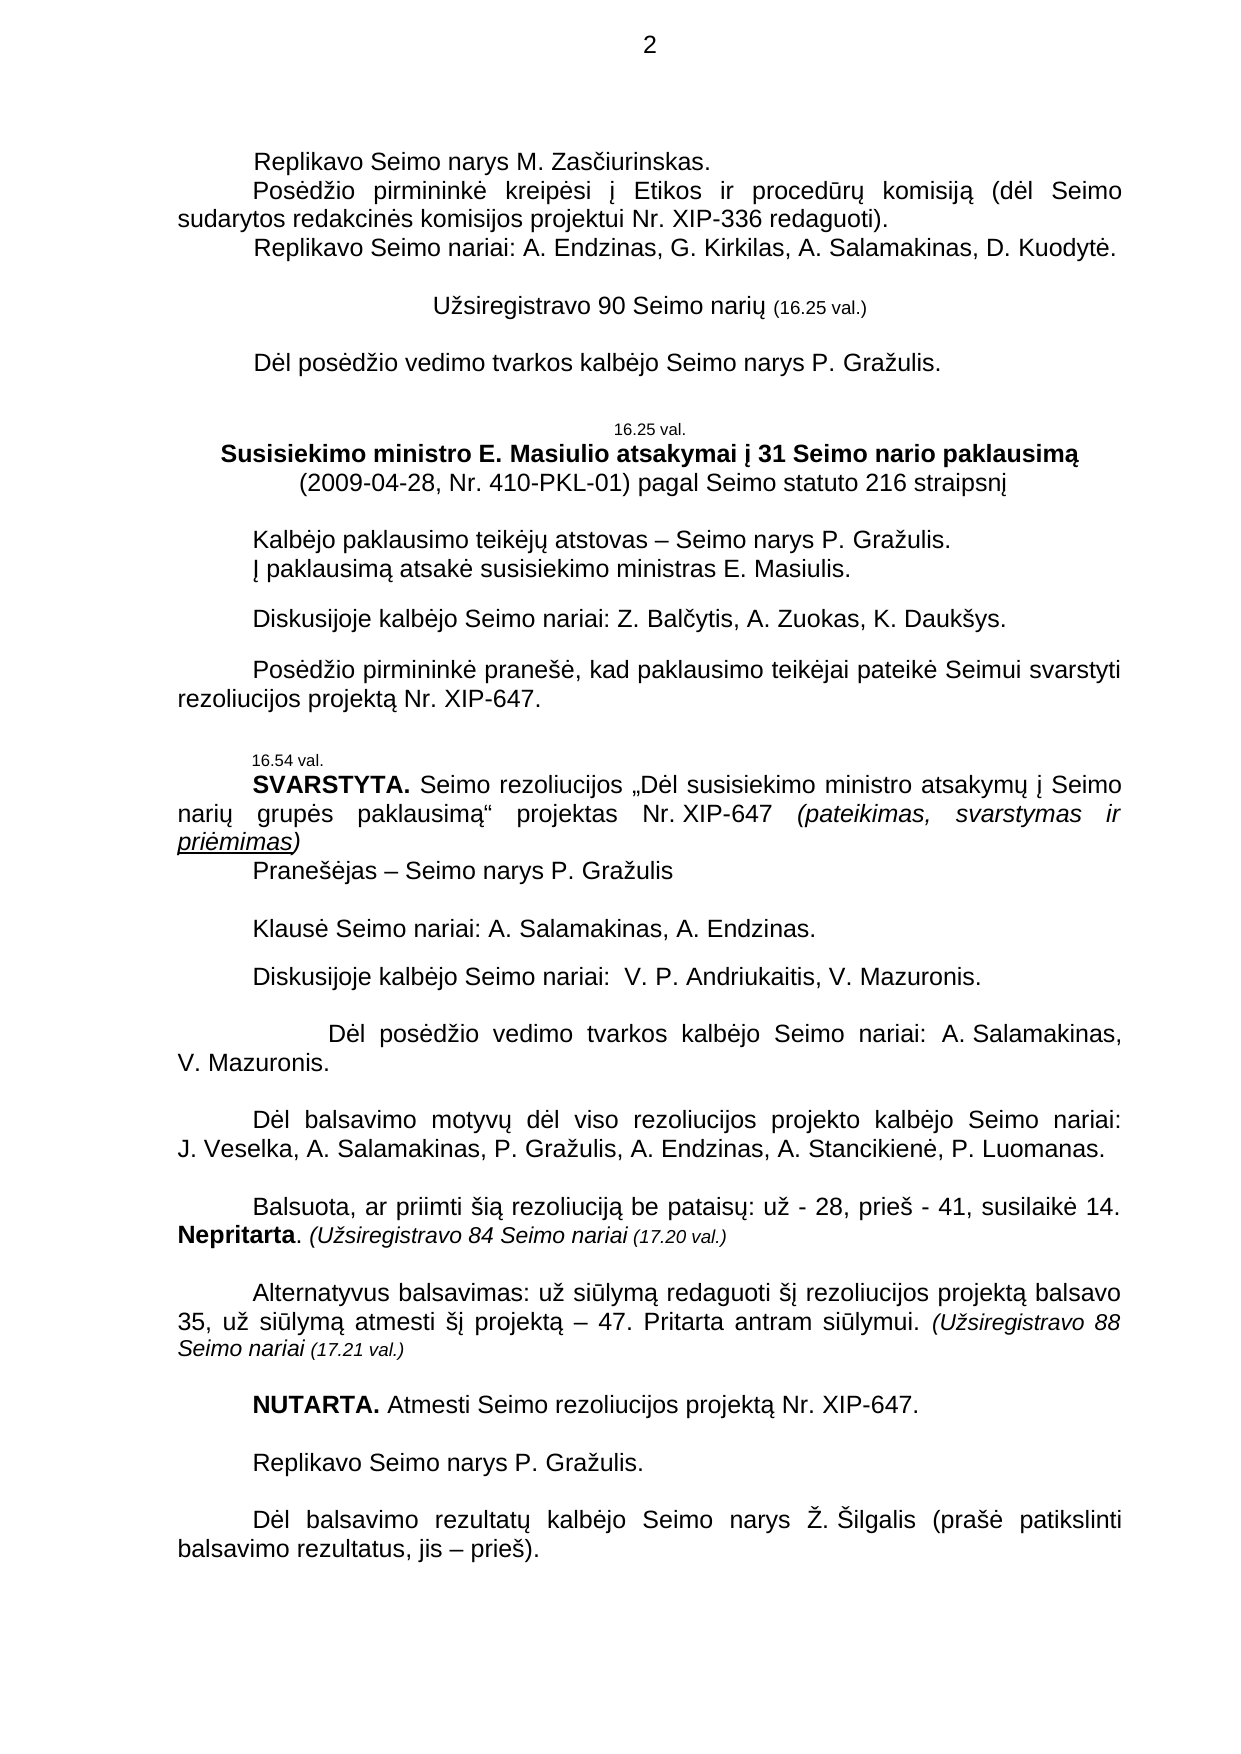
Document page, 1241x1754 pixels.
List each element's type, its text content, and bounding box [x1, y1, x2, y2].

text Dėl balsavimo rezultatų kalbėjo Seimo narys Ž. Šilgalis (prašė patikslinti balsavimo rezultatus, jis – prieš). [177, 1505, 1122, 1563]
text Replikavo Seimo narys P. Gražulis. [177, 1448, 1122, 1477]
text SVARSTYTA. Seimo rezoliucijos „Dėl susisiekimo ministro atsakymų į Seimo narių grupės paklausimą“ projektas Nr. XIP-647 (pateikimas, svarstymas ir priėmimas) [177, 770, 1122, 856]
text Diskusijoje kalbėjo Seimo nariai: Z. Balčytis, A. Zuokas, K. Daukšys. [177, 604, 1122, 633]
text NUTARTA. Atmesti Seimo rezoliucijos projektą Nr. XIP-647. [177, 1390, 1122, 1419]
text Kalbėjo paklausimo teikėjų atstovas – Seimo narys P. Gražulis. [177, 525, 1122, 554]
text Dėl posėdžio vedimo tvarkos kalbėjo Seimo nariai: A. Salamakinas, V. Mazuronis. [177, 1019, 1122, 1077]
text Į paklausimą atsakė susisiekimo ministras E. Masiulis. [177, 554, 1122, 583]
text Replikavo Seimo nariai: A. Endzinas, G. Kirkilas, A. Salamakinas, D. Kuodytė. [177, 233, 1122, 262]
text Alternatyvus balsavimas: už siūlymą redaguoti šį rezoliucijos projektą balsavo 35, už siūlymą atmesti šį projektą – 47. Pritarta antram siūlymui. (Užsiregistravo 88 Seimo nariai (17.21 val.) [177, 1278, 1122, 1362]
text 16.25 val. [177, 420, 1122, 439]
text Klausė Seimo nariai: A. Salamakinas, A. Endzinas. [177, 914, 1122, 942]
text Balsuota, ar priimti šią rezoliuciją be pataisų: už - 28, prieš - 41, susilaikė 14. Nepritarta. (Užsiregistravo 84 Seimo nariai (17.20 val.) [177, 1192, 1122, 1249]
text Posėdžio pirmininkė pranešė, kad paklausimo teikėjai pateikė Seimui svarstyti rezoliucijos projektą Nr. XIP-647. [177, 655, 1122, 712]
text Diskusijoje kalbėjo Seimo nariai: V. P. Andriukaitis, V. Mazuronis. [177, 962, 1122, 990]
text Dėl balsavimo motyvų dėl viso rezoliucijos projekto kalbėjo Seimo nariai: J. Veselka, A. Salamakinas, P. Gražulis, A. Endzinas, A. Stancikienė, P. Luomanas. [177, 1105, 1122, 1163]
text 16.54 val. [177, 751, 1122, 770]
text Pranešėjas – Seimo narys P. Gražulis [177, 856, 1122, 885]
text Replikavo Seimo narys M. Zasčiurinskas. [177, 147, 1122, 176]
text (2009-04-28, Nr. 410-PKL-01) pagal Seimo statuto 216 straipsnį [177, 468, 1122, 497]
text Dėl posėdžio vedimo tvarkos kalbėjo Seimo narys P. Gražulis. [177, 348, 1122, 377]
text Užsiregistravo 90 Seimo narių (16.25 val.) [177, 291, 1122, 319]
text Posėdžio pirmininkė kreipėsi į Etikos ir procedūrų komisiją (dėl Seimo sudarytos redakcinės komisijos projektui Nr. XIP-336 redaguoti). [177, 176, 1122, 233]
text Susisiekimo ministro E. Masiulio atsakymai į 31 Seimo nario paklausimą [177, 439, 1122, 468]
